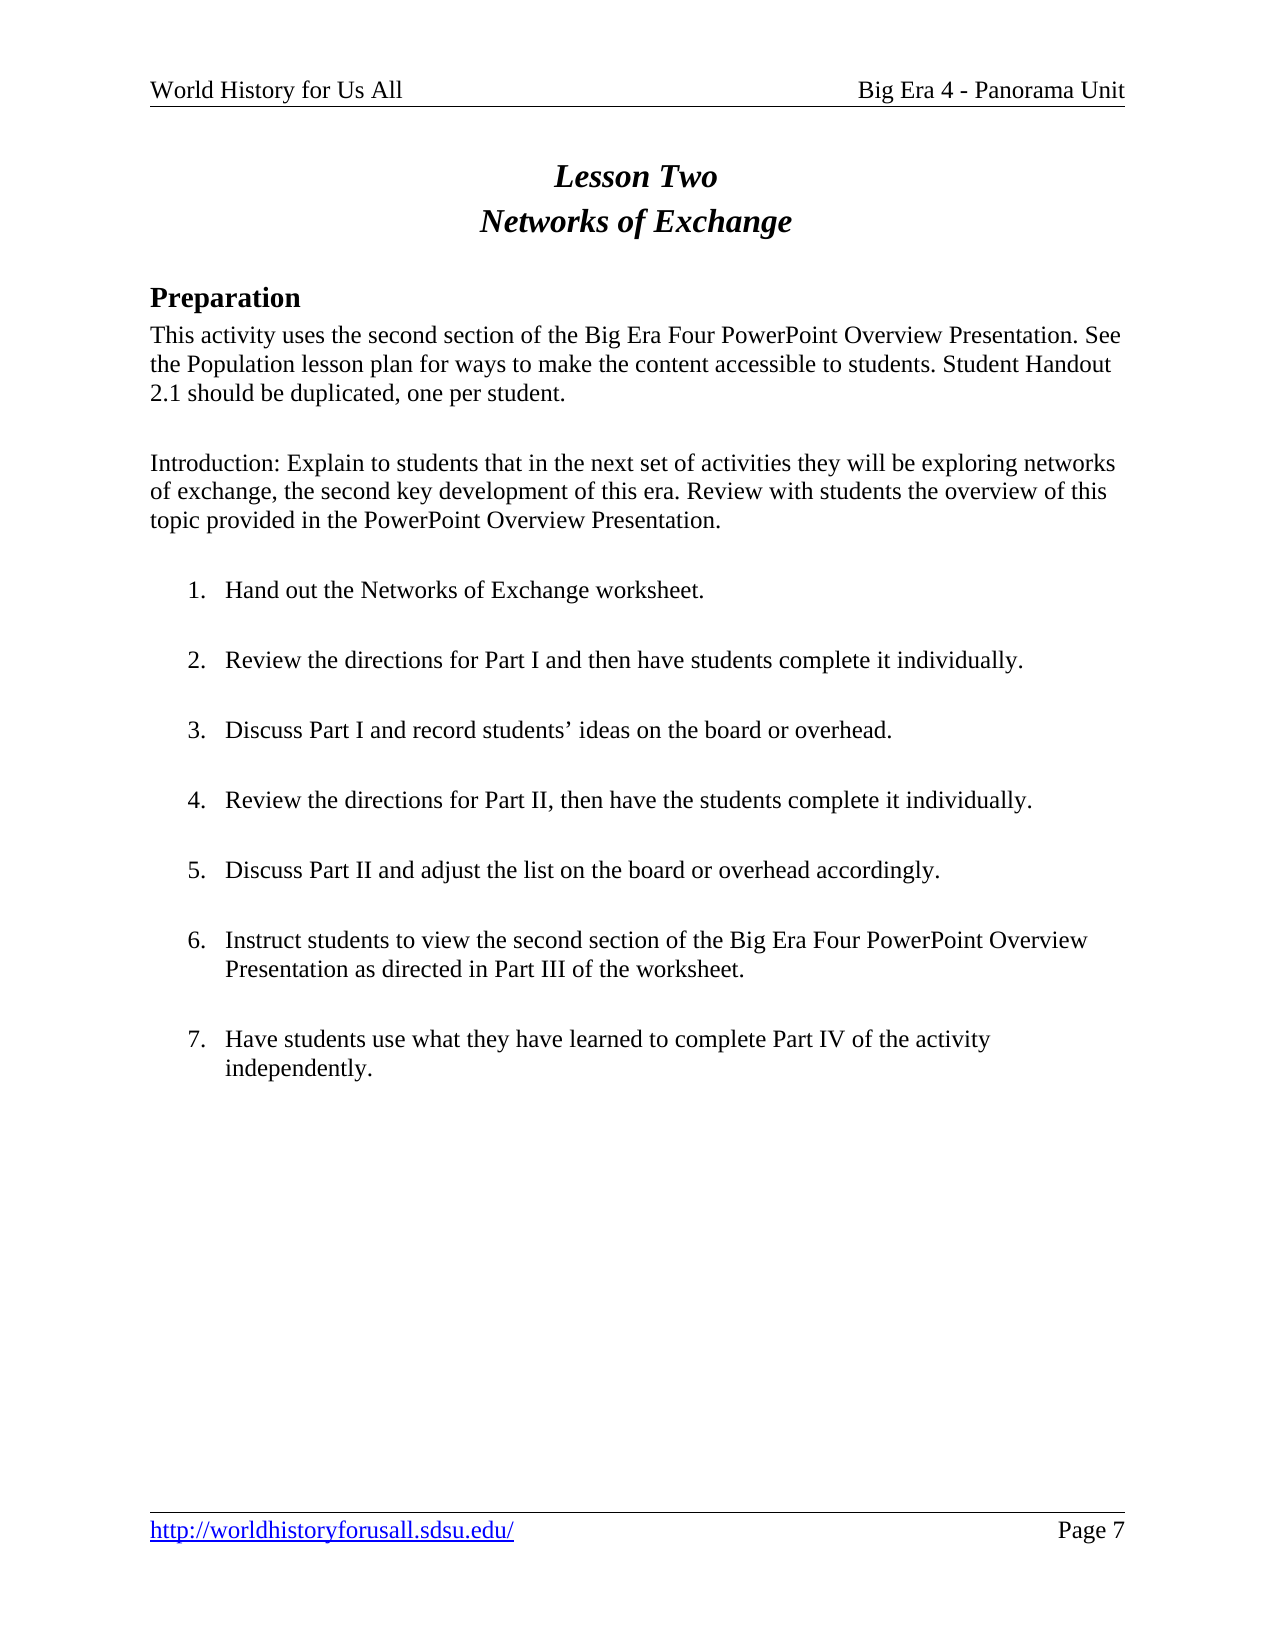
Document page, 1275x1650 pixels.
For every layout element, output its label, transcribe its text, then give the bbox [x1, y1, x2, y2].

text This activity uses the second section of the Big Era Four PowerPoint Overview Presentation. See the Population lesson plan for ways to make the content accessible to students. Student Handout 2.1 should be duplicated, one per student. [150, 320, 1125, 406]
list Hand out the Networks of Exchange worksheet. [187, 575, 1125, 604]
text Networks of Exchange [150, 201, 1125, 239]
list Discuss Part II and adjust the list on the board or overhead accordingly. [187, 855, 1125, 884]
list Instruct students to view the second section of the Big Era Four PowerPoint Overview Presentation as directed in Part III of the worksheet. [187, 925, 1125, 983]
list Have students use what they have learned to complete Part IV of the activity independently. [187, 1024, 1125, 1081]
list Review the directions for Part II, then have the students complete it individually. [187, 785, 1125, 814]
text Introduction: Explain to students that in the next set of activities they will be exploring networks of exchange, the second key development of this era. Review with students the overview of this topic provided in the PowerPoint Overview Presentation. [150, 448, 1125, 534]
text Lesson Two [150, 156, 1125, 194]
list Discuss Part I and record students’ ideas on the board or overhead. [187, 715, 1125, 744]
text Preparation [150, 280, 1125, 314]
list Review the directions for Part I and then have students complete it individually. [187, 645, 1125, 674]
